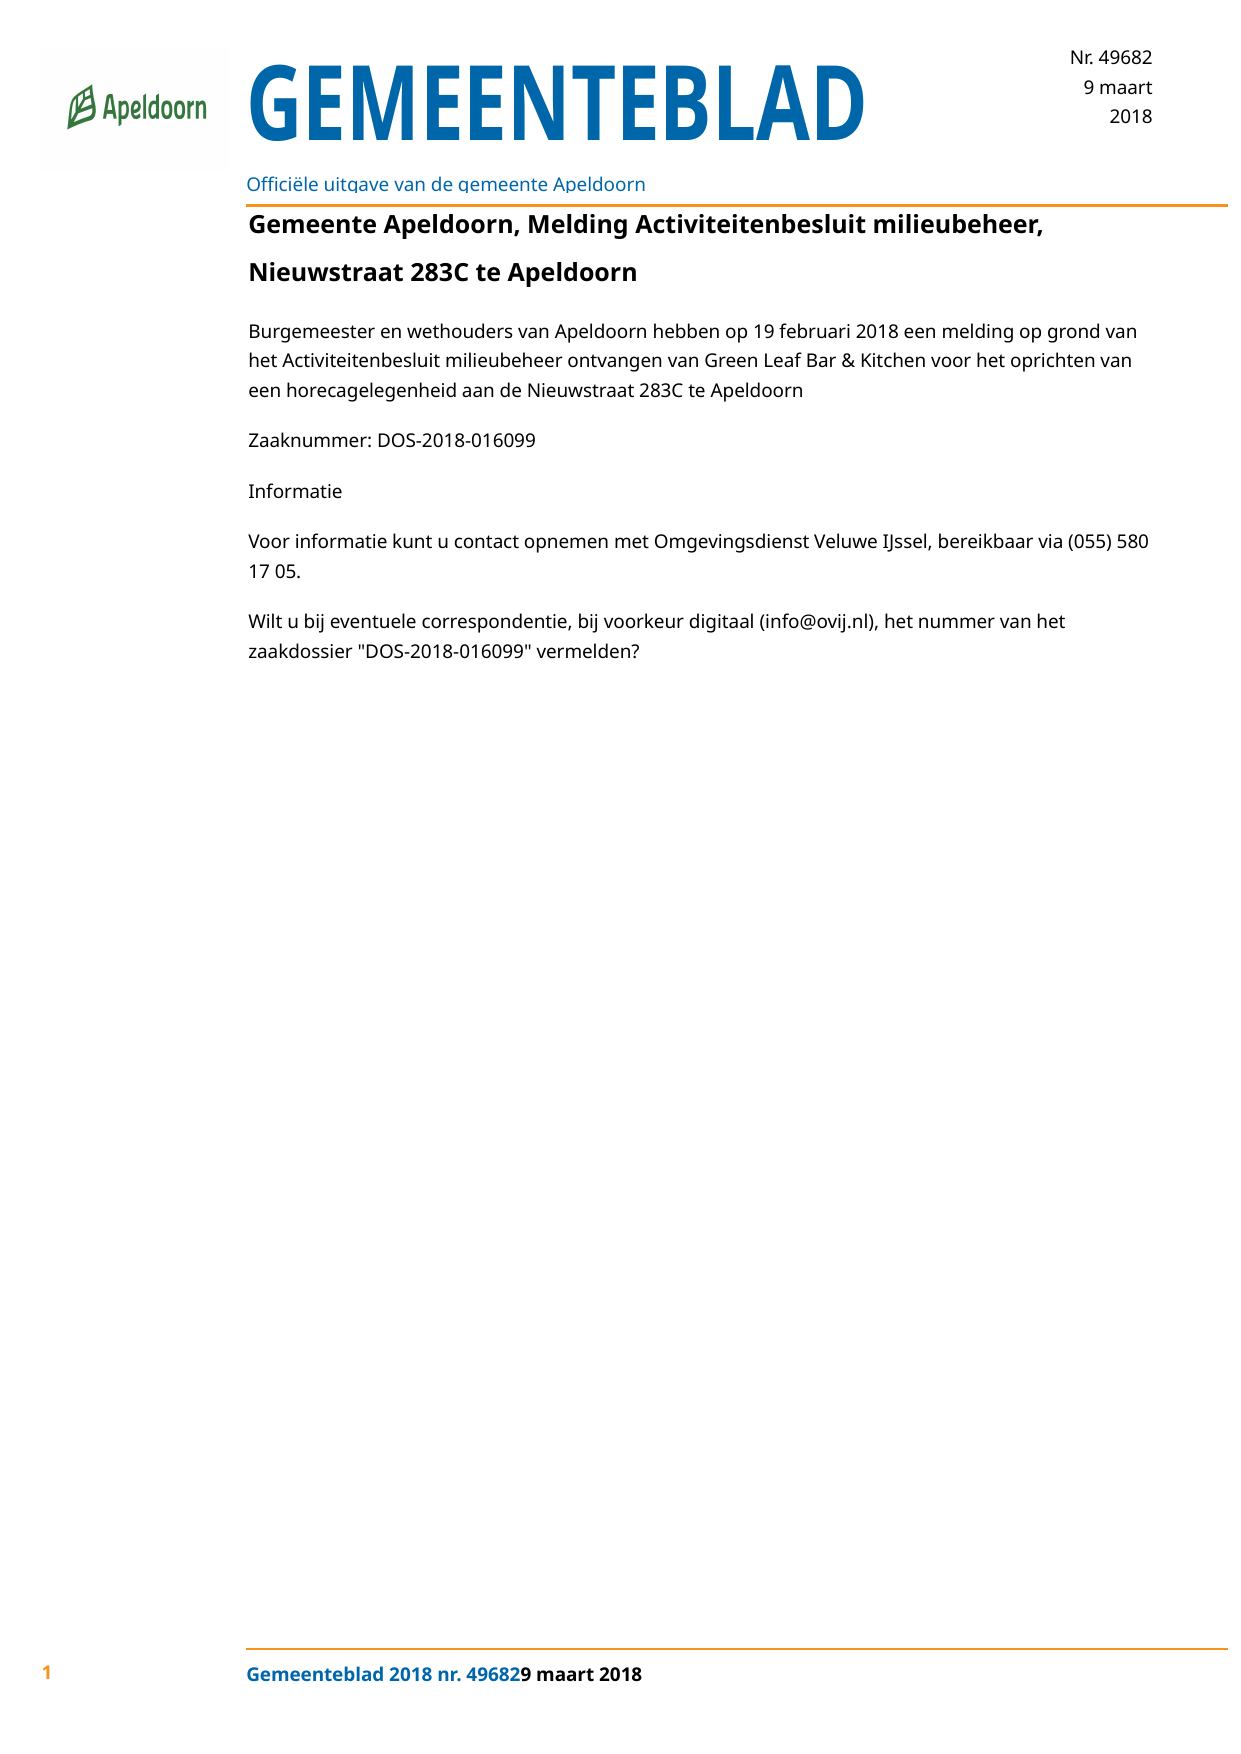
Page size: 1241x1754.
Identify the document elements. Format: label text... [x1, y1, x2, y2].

text Wilt u bij eventuele correspondentie, bij voorkeur digitaal (info@ovij.nl), het nummer van het zaakdossier "DOS-2018-016099" vermelden? [248, 608, 1152, 664]
text Gemeente Apeldoorn, Melding Activiteitenbesluit milieubeheer, Nieuwstraat 283C te Apeldoorn [248, 207, 1152, 288]
text Zaaknummer: DOS-2018-016099 [248, 427, 1152, 453]
text Burgemeester en wethouders van Apeldoorn hebben op 19 februari 2018 een melding op grond van het Activiteitenbesluit milieubeheer ontvangen van Green Leaf Bar & Kitchen voor het oprichten van een horecagelegenheid aan de Nieuwstraat 283C te Apeldoorn [248, 318, 1152, 403]
text Informatie [248, 478, 1152, 504]
picture [41, 47, 231, 172]
text Voor informatie kunt u contact opnemen met Omgevingsdienst Veluwe IJssel, bereikbaar via (055) 580 17 05. [248, 528, 1152, 584]
